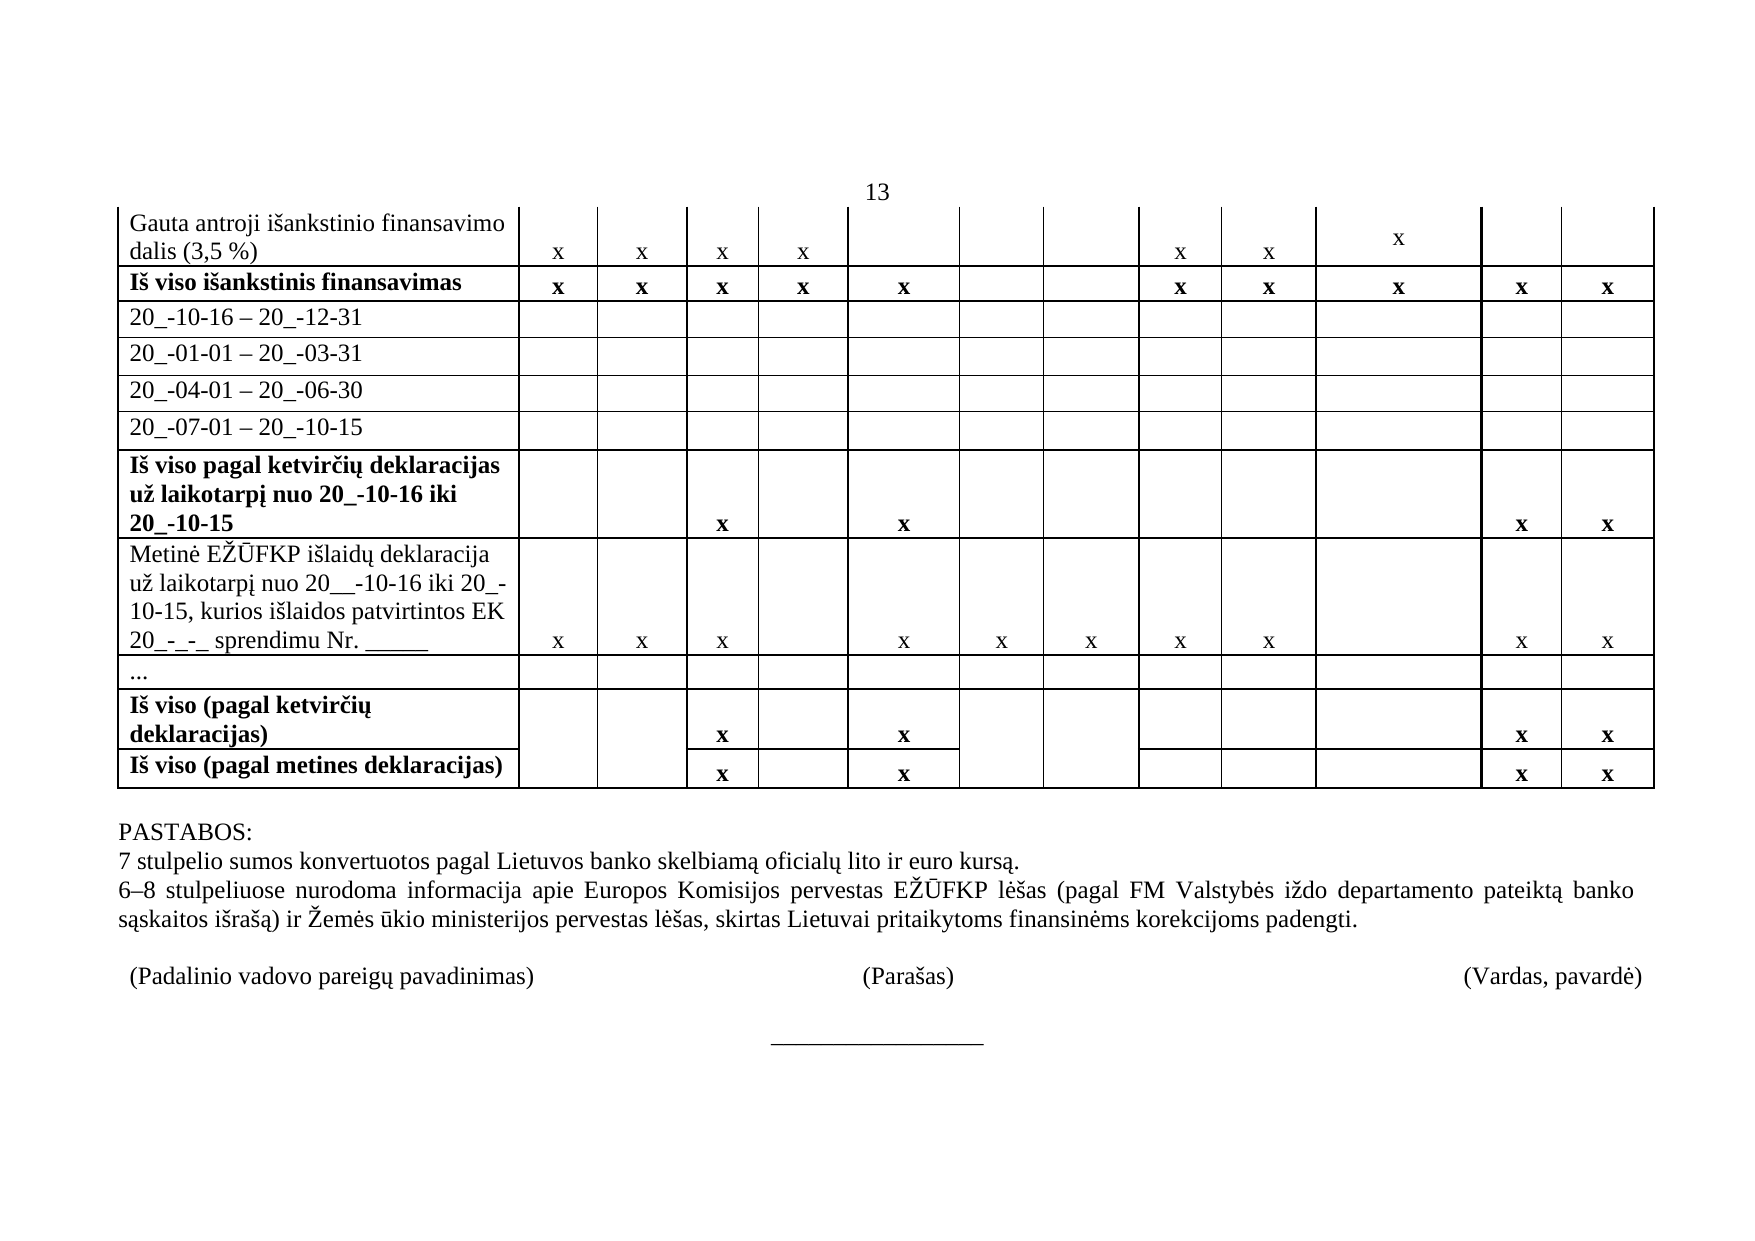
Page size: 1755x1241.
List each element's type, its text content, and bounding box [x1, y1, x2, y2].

table_cell x [1562, 690, 1653, 748]
table_cell [1222, 690, 1315, 748]
table_cell Gauta antroji išankstinio finansavimo dalis (3,5 %) [119, 207, 518, 265]
table_cell [849, 412, 959, 448]
table_cell [598, 412, 686, 448]
table_cell [1483, 338, 1561, 374]
table_cell [1483, 412, 1561, 448]
table_cell [598, 338, 686, 374]
table_cell x [688, 451, 758, 537]
table_cell 20_-01-01 – 20_-03-31 [119, 338, 518, 374]
table_header (Parašas) [766, 961, 1051, 990]
table_cell [960, 376, 1043, 411]
table_header (Padalinio vadovo pareigų pavadinimas) [118, 961, 766, 990]
table_cell [1222, 451, 1315, 537]
table_cell [598, 451, 686, 537]
table_cell [1317, 750, 1480, 787]
table_cell [1562, 302, 1653, 337]
table_cell [688, 376, 758, 411]
table_cell [849, 207, 959, 265]
table_cell [1222, 412, 1315, 448]
text 7 stulpelio sumos konvertuotos pagal Lietuvos banko skelbiamą oficialų lito ir euro kursą. [118, 846, 1636, 875]
table_cell Iš viso (pagal ketvirčių deklaracijas) [119, 690, 518, 748]
table_cell [759, 302, 847, 337]
table_cell [759, 750, 847, 787]
table_cell [1044, 690, 1138, 787]
table_cell [849, 338, 959, 374]
table_cell x [1483, 267, 1561, 299]
table_cell [1562, 376, 1653, 411]
table_cell [849, 376, 959, 411]
table_cell [688, 338, 758, 374]
table_cell Iš viso (pagal metines deklaracijas) [119, 750, 518, 787]
table_cell x [849, 267, 959, 299]
table_header (Vardas, pavardė) [1051, 961, 1653, 990]
table_cell x [849, 451, 959, 537]
table_cell [1317, 690, 1480, 748]
table_cell x [520, 267, 597, 299]
table_cell [1044, 412, 1138, 448]
table_cell [520, 376, 597, 411]
table_cell [520, 338, 597, 374]
table_cell x [598, 207, 686, 265]
table_cell [759, 690, 847, 748]
table_cell Iš viso išankstinis finansavimas [119, 267, 518, 299]
table_cell [759, 338, 847, 374]
table_cell x [688, 750, 758, 787]
table_cell x [688, 539, 758, 654]
table_cell [520, 302, 597, 337]
table_cell [520, 656, 597, 688]
table_cell Iš viso pagal ketvirčių deklaracijas už laikotarpį nuo 20_-10-16 iki 20_-10-15 [119, 451, 518, 537]
table_cell [759, 412, 847, 448]
table_cell [1044, 451, 1138, 537]
table_cell ... [119, 656, 518, 688]
table_cell [960, 656, 1043, 688]
table_cell [960, 338, 1043, 374]
table_cell x [849, 690, 959, 748]
table_cell x [598, 539, 686, 654]
table_cell x [1483, 690, 1561, 748]
table_cell [1562, 207, 1653, 265]
table_cell [598, 302, 686, 337]
table_cell x [1317, 267, 1480, 299]
table_cell x [759, 207, 847, 265]
table_cell [598, 656, 686, 688]
table_cell [1317, 338, 1480, 374]
table_cell [1222, 338, 1315, 374]
table_cell x [1222, 267, 1315, 299]
table_cell [759, 539, 847, 654]
table_cell [1317, 539, 1480, 654]
table_cell 20_-07-01 – 20_-10-15 [119, 412, 518, 448]
table_cell [1140, 690, 1221, 748]
table_cell x [1483, 451, 1561, 537]
table_cell x [849, 750, 959, 787]
table_cell x [1044, 539, 1138, 654]
table_cell Metinė EŽŪFKP išlaidų deklaracija už laikotarpį nuo 20__-10-16 iki 20_-10-15, kurios išlaidos patvirtintos EK 20_-_-_ sprendimu Nr. _____ [119, 539, 518, 654]
table_cell [688, 656, 758, 688]
table_cell x [759, 267, 847, 299]
table_cell x [1317, 207, 1480, 265]
table_cell [960, 412, 1043, 448]
table_cell x [1562, 750, 1653, 787]
table_cell x [1140, 267, 1221, 299]
table_cell [849, 656, 959, 688]
table_cell [1483, 302, 1561, 337]
text PASTABOS: [118, 817, 1636, 846]
table_cell [1317, 451, 1480, 537]
table_cell [520, 690, 597, 787]
table_cell [1317, 412, 1480, 448]
table_cell [1140, 302, 1221, 337]
table_cell x [688, 267, 758, 299]
table_cell [688, 302, 758, 337]
table_cell x [1562, 451, 1653, 537]
table_cell [1140, 656, 1221, 688]
table_cell [1044, 376, 1138, 411]
table_cell [688, 412, 758, 448]
table_cell [1044, 338, 1138, 374]
table_cell [759, 656, 847, 688]
table_cell [1222, 302, 1315, 337]
table_cell x [520, 539, 597, 654]
table_cell [1044, 267, 1138, 299]
table_cell [960, 207, 1043, 265]
text 6–8 stulpeliuose nurodoma informacija apie Europos Komisijos pervestas EŽŪFKP lėšas (pagal FM Valstybės iždo departamento pateiktą banko sąskaitos išrašą) ir Žemės ūkio ministerijos pervestas lėšas, skirtas Lietuvai pritaikytoms finansinėms korekcijoms padengti. [118, 875, 1636, 932]
table_cell [1483, 656, 1561, 688]
table_cell [1140, 451, 1221, 537]
table_cell [1222, 750, 1315, 787]
table_cell [960, 451, 1043, 537]
table_cell [960, 267, 1043, 299]
table_cell [960, 302, 1043, 337]
table_cell x [598, 267, 686, 299]
table_cell [1140, 376, 1221, 411]
table_cell [1140, 412, 1221, 448]
table_cell x [520, 207, 597, 265]
table_cell x [1483, 750, 1561, 787]
table_cell [849, 302, 959, 337]
table_cell [1483, 376, 1561, 411]
table_cell [1562, 656, 1653, 688]
table_cell [598, 376, 686, 411]
table_cell x [1222, 539, 1315, 654]
table_cell x [1562, 539, 1653, 654]
table_cell x [1483, 539, 1561, 654]
table_cell [1562, 338, 1653, 374]
table_cell [1044, 207, 1138, 265]
table_cell [1222, 656, 1315, 688]
table_cell [1317, 656, 1480, 688]
table_cell [759, 376, 847, 411]
table_cell [1044, 656, 1138, 688]
table_cell x [1140, 207, 1221, 265]
table_cell [1483, 207, 1561, 265]
table_cell [1140, 750, 1221, 787]
table_cell [520, 451, 597, 537]
table_cell [1317, 376, 1480, 411]
table_cell 20_-10-16 – 20_-12-31 [119, 302, 518, 337]
table_cell x [688, 690, 758, 748]
text _________________ [118, 1019, 1636, 1047]
table_cell [520, 412, 597, 448]
table_cell x [1140, 539, 1221, 654]
table_cell x [1562, 267, 1653, 299]
table_cell [960, 690, 1043, 787]
table_cell [759, 451, 847, 537]
table_cell x [1222, 207, 1315, 265]
table_cell [1222, 376, 1315, 411]
table_cell [598, 690, 686, 787]
table_cell [1044, 302, 1138, 337]
table_cell [1562, 412, 1653, 448]
table_cell [1317, 302, 1480, 337]
table_cell 20_-04-01 – 20_-06-30 [119, 376, 518, 411]
table_cell x [688, 207, 758, 265]
table_cell [1140, 338, 1221, 374]
table_cell x [960, 539, 1043, 654]
table_cell x [849, 539, 959, 654]
